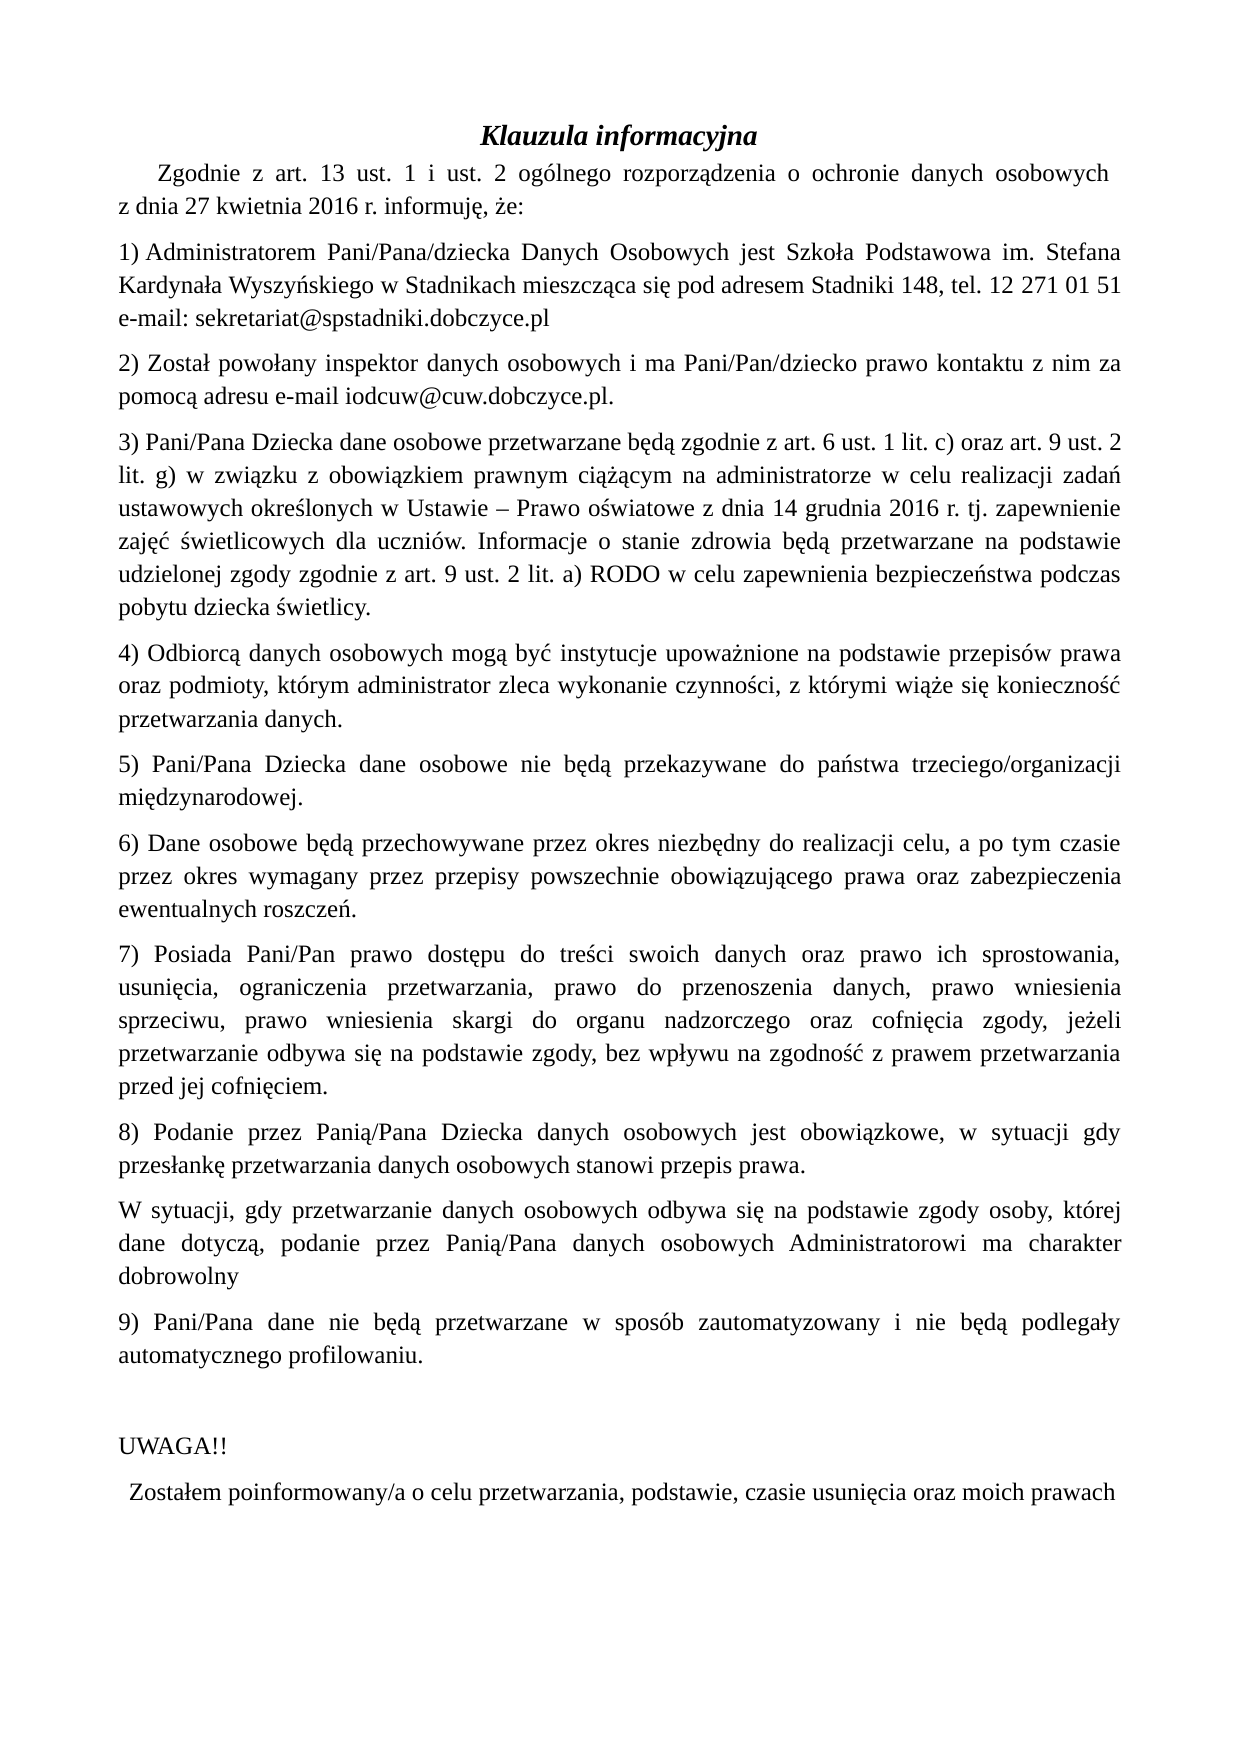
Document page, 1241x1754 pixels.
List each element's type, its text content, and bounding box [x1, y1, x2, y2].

text 1) Administratorem Pani/Pana/dziecka Danych Osobowych jest Szkoła Podstawowa im. Stefana Kardynała Wyszyńskiego w Stadnikach mieszcząca się pod adresem Stadniki 148, tel. 12 271 01 51 e-mail: sekretariat@spstadniki.dobczyce.pl [118, 237, 1122, 332]
text 2) Został powołany inspektor danych osobowych i ma Pani/Pan/dziecko prawo kontaktu z nim za pomocą adresu e-mail iodcuw@cuw.dobczyce.pl. [118, 348, 1122, 410]
text W sytuacji, gdy przetwarzanie danych osobowych odbywa się na podstawie zgody osoby, której dane dotyczą, podanie przez Panią/Pana danych osobowych Administratorowi ma charakter dobrowolny [118, 1195, 1122, 1290]
text 7) Posiada Pani/Pan prawo dostępu do treści swoich danych oraz prawo ich sprostowania, usunięcia, ograniczenia przetwarzania, prawo do przenoszenia danych, prawo wniesienia sprzeciwu, prawo wniesienia skargi do organu nadzorczego oraz cofnięcia zgody, jeżeli przetwarzanie odbywa się na podstawie zgody, bez wpływu na zgodność z prawem przetwarzania przed jej cofnięciem. [118, 939, 1122, 1100]
text 6) Dane osobowe będą przechowywane przez okres niezbędny do realizacji celu, a po tym czasie przez okres wymagany przez przepisy powszechnie obowiązującego prawa oraz zabezpieczenia ewentualnych roszczeń. [118, 828, 1122, 922]
text 8) Podanie przez Panią/Pana Dziecka danych osobowych jest obowiązkowe, w sytuacji gdy przesłankę przetwarzania danych osobowych stanowi przepis prawa. [118, 1117, 1122, 1179]
text UWAGA!! [118, 1431, 1122, 1460]
text 3) Pani/Pana Dziecka dane osobowe przetwarzane będą zgodnie z art. 6 ust. 1 lit. c) oraz art. 9 ust. 2 lit. g) w związku z obowiązkiem prawnym ciążącym na administratorze w celu realizacji zadań ustawowych określonych w Ustawie – Prawo oświatowe z dnia 14 grudnia 2016 r. tj. zapewnienie zajęć świetlicowych dla uczniów. Informacje o stanie zdrowia będą przetwarzane na podstawie udzielonej zgody zgodnie z art. 9 ust. 2 lit. a) RODO w celu zapewnienia bezpieczeństwa podczas pobytu dziecka świetlicy. [118, 427, 1122, 621]
text 9) Pani/Pana dane nie będą przetwarzane w sposób zautomatyzowany i nie będą podlegały automatycznego profilowaniu. [118, 1307, 1122, 1369]
text 4) Odbiorcą danych osobowych mogą być instytucje upoważnione na podstawie przepisów prawa oraz podmioty, którym administrator zleca wykonanie czynności, z którymi wiąże się konieczność przetwarzania danych. [118, 638, 1122, 732]
text 5) Pani/Pana Dziecka dane osobowe nie będą przekazywane do państwa trzeciego/organizacji międzynarodowej. [118, 749, 1122, 811]
text Klauzula informacyjna [118, 118, 1122, 152]
text Zostałem poinformowany/a o celu przetwarzania, podstawie, czasie usunięcia oraz moich prawach [118, 1477, 1122, 1505]
text Zgodnie z art. 13 ust. 1 i ust. 2 ogólnego rozporządzenia o ochronie danych osobowych z dnia 27 kwietnia 2016 r. informuję, że: [118, 158, 1122, 220]
